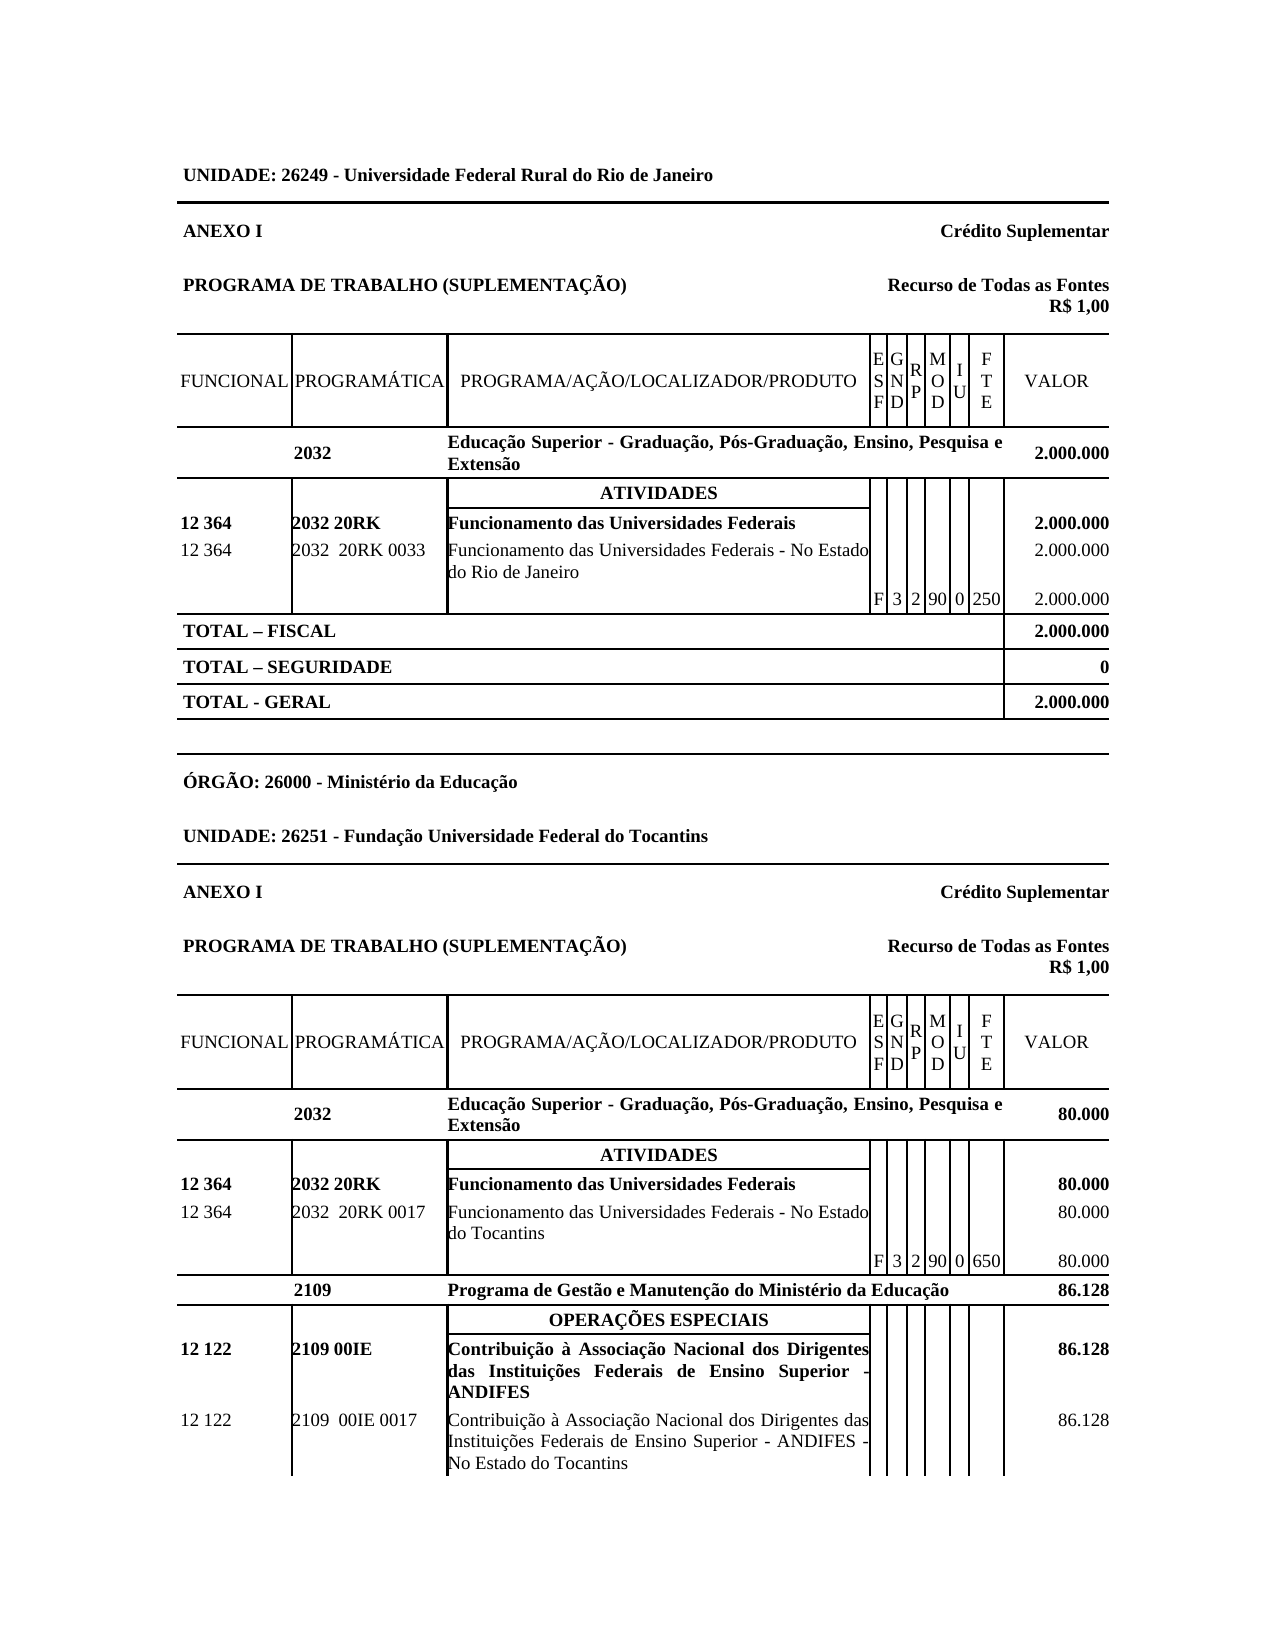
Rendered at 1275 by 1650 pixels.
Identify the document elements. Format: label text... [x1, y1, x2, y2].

table_cell [449, 1247, 869, 1274]
table_cell I U [951, 996, 968, 1088]
table_cell Operações Especiais [449, 1306, 869, 1333]
table_cell PROGRAMÁTICA [293, 996, 446, 1088]
table_cell I U [951, 335, 968, 426]
table_cell R P [908, 996, 924, 1088]
table_cell E S F [871, 335, 886, 426]
table_cell Crédito Suplementar [870, 204, 1109, 257]
table_cell PROGRAMÁTICA [293, 335, 446, 426]
table_cell [926, 1306, 949, 1333]
table_cell Funcionamento das Universidades Federais - No Estado do Rio de Janeiro [449, 536, 869, 585]
table_cell [871, 1141, 886, 1168]
table_cell 2032 20RK 0017 [293, 1198, 446, 1247]
table_cell [888, 1306, 906, 1333]
table_cell G N D [888, 996, 906, 1088]
table_cell [888, 479, 906, 507]
table_cell [871, 507, 886, 536]
table_cell TOTAL - GERAL [177, 685, 1003, 718]
table_cell TOTAL – SEGURIDADE [177, 650, 1003, 683]
table_cell 2109 00IE 0017 [293, 1406, 446, 1476]
table_cell [970, 1141, 1003, 1168]
table_cell ANEXO I [177, 865, 870, 919]
table_cell [970, 1168, 1003, 1198]
table_cell [970, 1333, 1003, 1406]
table_cell 2.000.000 [1004, 428, 1109, 477]
table_cell 12 122 [177, 1333, 291, 1406]
table_cell [970, 1198, 1003, 1247]
table_cell 2.000.000 [1005, 536, 1109, 585]
table_cell [871, 1333, 886, 1406]
table_cell E S F [871, 996, 886, 1088]
table_cell UNIDADE: 26251 - Fundação Universidade Federal do Tocantins [177, 809, 870, 863]
table_cell 12 364 [177, 507, 291, 536]
table_cell TOTAL – FISCAL [177, 615, 1003, 648]
table_cell [449, 585, 869, 613]
table_cell Atividades [449, 479, 869, 507]
table_cell [951, 1306, 968, 1333]
table_cell [908, 536, 924, 585]
table_cell [888, 507, 906, 536]
table_cell PROGRAMA/AÇÃO/LOCALIZADOR/PRODUTO [449, 996, 869, 1088]
table_cell [970, 536, 1003, 585]
table_cell [293, 585, 446, 613]
table_cell 12 364 [177, 1168, 291, 1198]
table_cell F [871, 585, 886, 613]
table_cell [293, 479, 446, 507]
table_cell 12 364 [177, 536, 291, 585]
table_cell 86.128 [1004, 1276, 1109, 1303]
table_cell 12 364 [177, 1198, 291, 1247]
table_cell PROGRAMA/AÇÃO/LOCALIZADOR/PRODUTO [449, 335, 869, 426]
table_cell Recurso de Todas as Fontes R$ 1,00 [870, 258, 1109, 333]
table_cell 2.000.000 [1005, 615, 1109, 648]
table_cell [970, 1306, 1003, 1333]
table_cell [888, 536, 906, 585]
table_cell Funcionamento das Universidades Federais - No Estado do Tocantins [449, 1198, 869, 1247]
table_cell Educação Superior - Graduação, Pós-Graduação, Ensino, Pesquisa e Extensão [448, 1090, 1003, 1139]
table_cell 2032 [177, 1090, 447, 1139]
table_cell R P [908, 335, 924, 426]
table_cell Educação Superior - Graduação, Pós-Graduação, Ensino, Pesquisa e Extensão [448, 428, 1003, 477]
table_cell G N D [888, 335, 906, 426]
table_cell PROGRAMA DE TRABALHO (SUPLEMENTAÇÃO) [177, 258, 870, 333]
table_cell [293, 1141, 446, 1168]
table_cell 80.000 [1005, 1168, 1109, 1198]
table_cell [177, 720, 1003, 753]
table_cell [1005, 1306, 1109, 1333]
table_cell [888, 1168, 906, 1198]
table_cell 2.000.000 [1005, 507, 1109, 536]
table_cell 90 [926, 585, 949, 613]
table_cell [1005, 479, 1109, 507]
table_cell [293, 1306, 446, 1333]
table_cell [908, 1198, 924, 1247]
table_cell 250 [970, 585, 1003, 613]
table_cell [888, 1141, 906, 1168]
table_cell ÓRGÃO: 26000 - Ministério da Educação [177, 755, 1109, 809]
table_cell 650 [970, 1247, 1003, 1274]
table_cell [177, 1247, 291, 1274]
table_cell [888, 1406, 906, 1476]
table_cell [888, 1198, 906, 1247]
table_cell 2.000.000 [1005, 685, 1109, 718]
table_cell [951, 1141, 968, 1168]
table_cell 86.128 [1005, 1333, 1109, 1406]
table_cell [908, 1306, 924, 1333]
table_cell Funcionamento das Universidades Federais [449, 509, 869, 536]
table_cell 2 [908, 1247, 924, 1274]
table_cell [926, 1168, 949, 1198]
table_cell 12 122 [177, 1406, 291, 1476]
table_cell [951, 1406, 968, 1476]
table_cell 2032 20RK [293, 1168, 446, 1198]
table_cell 80.000 [1004, 1090, 1109, 1139]
table_cell 3 [888, 585, 906, 613]
table_cell [951, 507, 968, 536]
table_cell [951, 1333, 968, 1406]
table_cell Contribuição à Associação Nacional dos Dirigentes das Instituições Federais de Ensino Superior - ANDIFES - No Estado do Tocantins [449, 1406, 869, 1476]
table_cell 0 [951, 585, 968, 613]
table_cell [926, 479, 949, 507]
table_cell 86.128 [1005, 1406, 1109, 1476]
table_cell 2109 [177, 1276, 447, 1303]
table_cell [926, 1406, 949, 1476]
table_cell [951, 1198, 968, 1247]
table_cell F [871, 1247, 886, 1274]
table_cell 3 [888, 1247, 906, 1274]
table_cell [871, 1406, 886, 1476]
table_cell VALOR [1005, 996, 1109, 1088]
table_cell FUNCIONAL [177, 996, 291, 1088]
table_cell ANEXO I [177, 204, 870, 257]
table_cell VALOR [1005, 335, 1109, 426]
table_cell [1005, 1141, 1109, 1168]
table_cell [871, 536, 886, 585]
table_cell [908, 1333, 924, 1406]
table_cell [951, 536, 968, 585]
table_cell [926, 1141, 949, 1168]
table_cell [908, 1406, 924, 1476]
table_cell 80.000 [1005, 1198, 1109, 1247]
table_cell [926, 507, 949, 536]
table_cell Contribuição à Associação Nacional dos Dirigentes das Instituições Federais de Ensino Superior - ANDIFES [449, 1335, 869, 1406]
table_cell [177, 1306, 291, 1333]
table_cell M O D [926, 996, 949, 1088]
table_cell [926, 1198, 949, 1247]
table_cell [870, 809, 1109, 863]
table_cell Programa de Gestão e Manutenção do Ministério da Educação [448, 1276, 1003, 1303]
table_cell M O D [926, 335, 949, 426]
table_cell 2 [908, 585, 924, 613]
table_cell [871, 1306, 886, 1333]
table_cell 2.000.000 [1005, 585, 1109, 613]
table_cell Recurso de Todas as Fontes R$ 1,00 [870, 919, 1109, 994]
table_cell [871, 479, 886, 507]
table_cell [870, 148, 1109, 201]
table_cell [908, 1141, 924, 1168]
table_cell UNIDADE: 26249 - Universidade Federal Rural do Rio de Janeiro [177, 148, 870, 201]
table_cell [871, 1168, 886, 1198]
table_cell [293, 1247, 446, 1274]
table_cell [926, 1333, 949, 1406]
table_cell 80.000 [1005, 1247, 1109, 1274]
table_cell [1004, 720, 1109, 753]
table_cell [908, 479, 924, 507]
table_cell Funcionamento das Universidades Federais [449, 1170, 869, 1198]
table_cell Atividades [449, 1141, 869, 1168]
table_cell [177, 1141, 291, 1168]
table_cell F T E [970, 335, 1003, 426]
table_cell [926, 536, 949, 585]
table_cell 2109 00IE [293, 1333, 446, 1406]
table_cell [177, 479, 291, 507]
table_cell [908, 1168, 924, 1198]
table_cell 2032 20RK 0033 [293, 536, 446, 585]
table_cell [970, 1406, 1003, 1476]
table_cell [908, 507, 924, 536]
table_cell [951, 479, 968, 507]
table_cell Crédito Suplementar [870, 865, 1109, 919]
table_cell 2032 [177, 428, 447, 477]
table_cell [951, 1168, 968, 1198]
table_cell [871, 1198, 886, 1247]
table_cell 90 [926, 1247, 949, 1274]
table_cell 0 [1005, 650, 1109, 683]
table_cell 0 [951, 1247, 968, 1274]
table_cell PROGRAMA DE TRABALHO (SUPLEMENTAÇÃO) [177, 919, 870, 994]
table_cell [177, 585, 291, 613]
table_cell [970, 479, 1003, 507]
table_cell [970, 507, 1003, 536]
table_cell [888, 1333, 906, 1406]
table_cell F T E [970, 996, 1003, 1088]
table_cell 2032 20RK [293, 507, 446, 536]
table_cell FUNCIONAL [177, 335, 291, 426]
